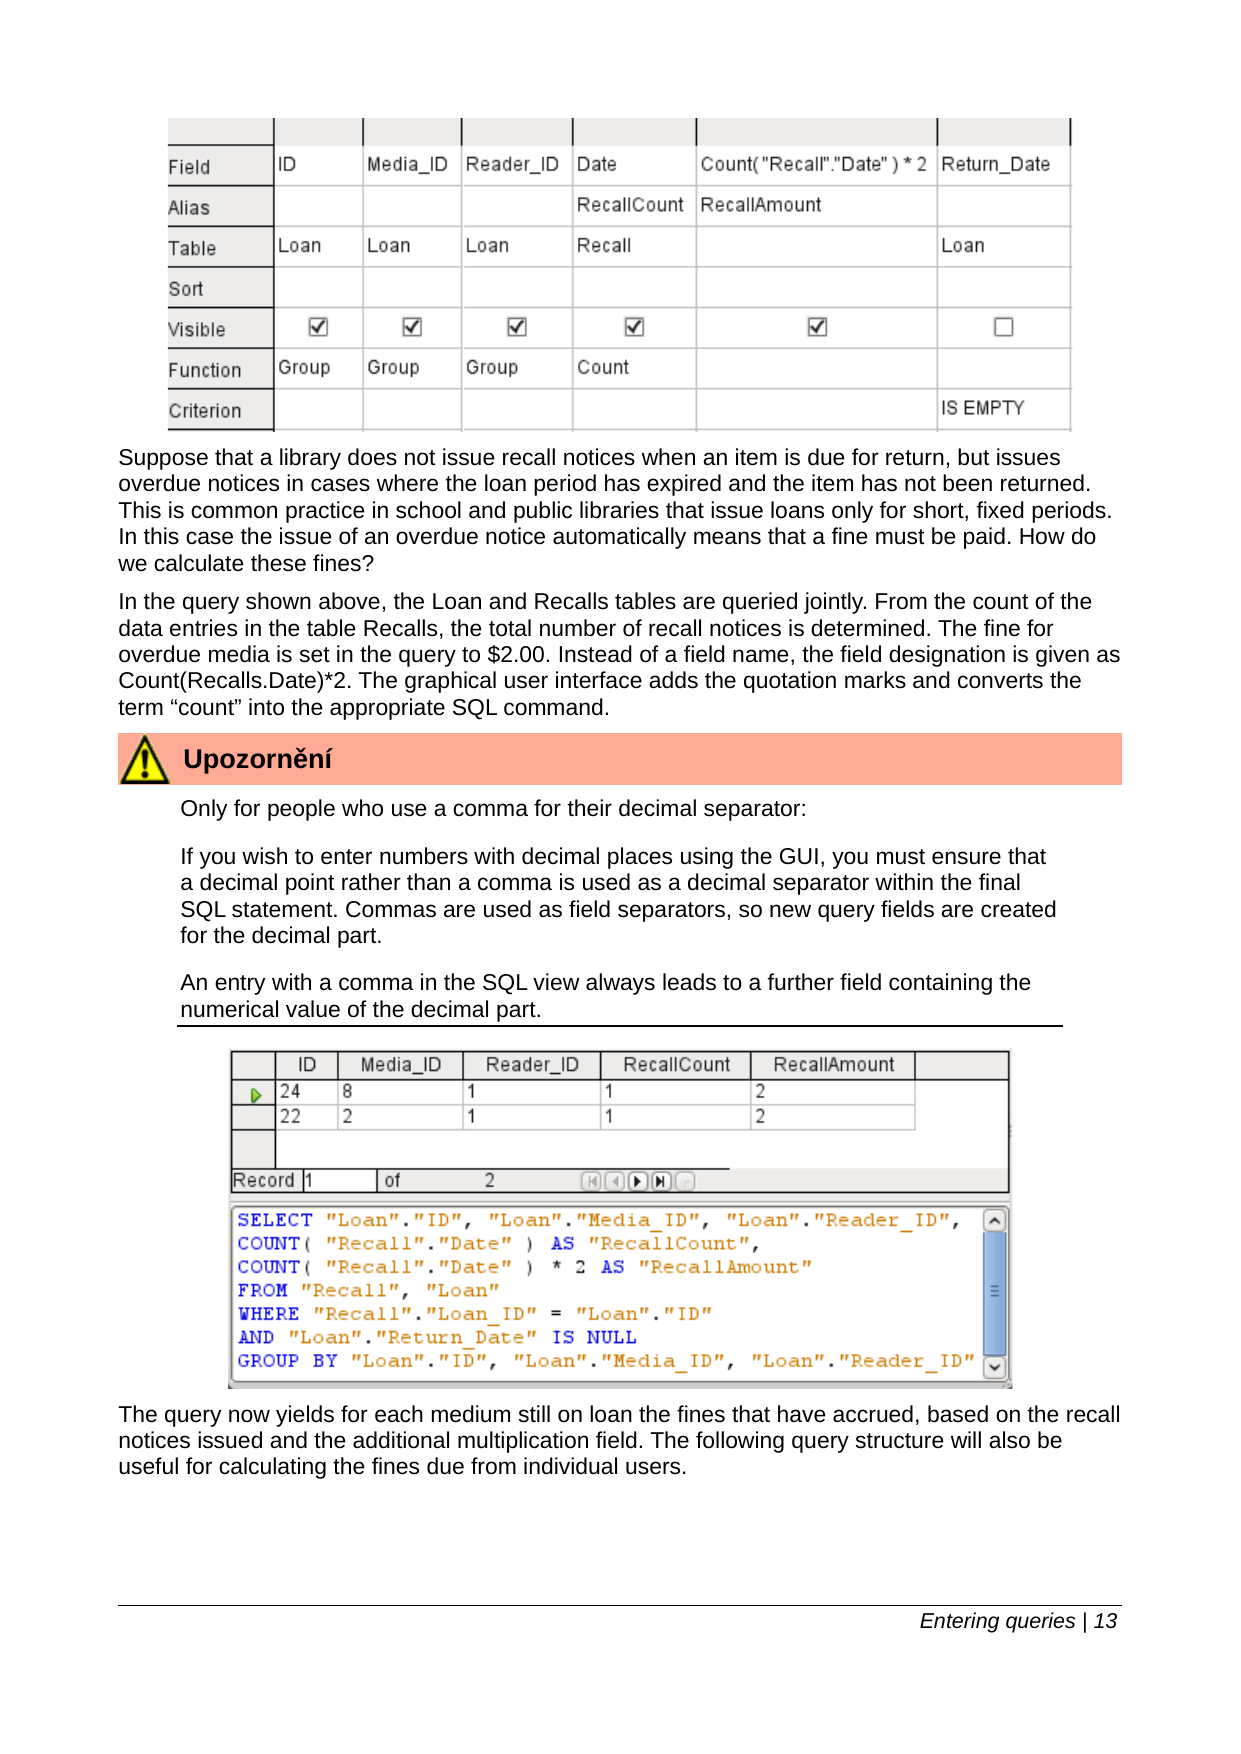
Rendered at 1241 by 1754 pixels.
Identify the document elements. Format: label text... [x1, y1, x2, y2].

text An entry with a comma in the SQL view always leads to a further field containing the numerical value of the decimal part. [177, 966, 1063, 1025]
text Only for people who use a comma for their decimal separator: [177, 792, 1063, 822]
picture [167, 118, 1073, 432]
subtitle Upozornění [118, 733, 1122, 785]
text Suppose that a library does not issue recall notices when an item is due for return, but issues overdue notices in cases where the loan period has expired and the item has not been returned. This is common practice in school and public libraries that issue loans only for short, fixed periods. In this case the issue of an overdue notice automatically means that a fine must be paid. How do we calculate these fines? [118, 444, 1122, 576]
text The query now yields for each medium still on loan the fines that have accrued, based on the recall notices issued and the additional multiplication field. The following query structure will also be useful for calculating the fines due from individual users. [118, 1401, 1122, 1480]
picture [119, 733, 170, 784]
text In the query shown above, the Loan and Recalls tables are queried jointly. From the count of the data entries in the table Recalls, the total number of recall notices is determined. The fine for overdue media is set in the query to $2.00. Instead of a field name, the field designation is given as Count(Recalls.Date)*2. The graphical user interface adds the quotation marks and converts the term “count” into the appropriate SQL command. [118, 588, 1122, 720]
picture [228, 1048, 1013, 1389]
text If you wish to enter numbers with decimal places using the GUI, you must ensure that a decimal point rather than a comma is used as a decimal separator within the final SQL statement. Commas are used as field separators, so new query fields are created for the decimal part. [177, 840, 1063, 948]
